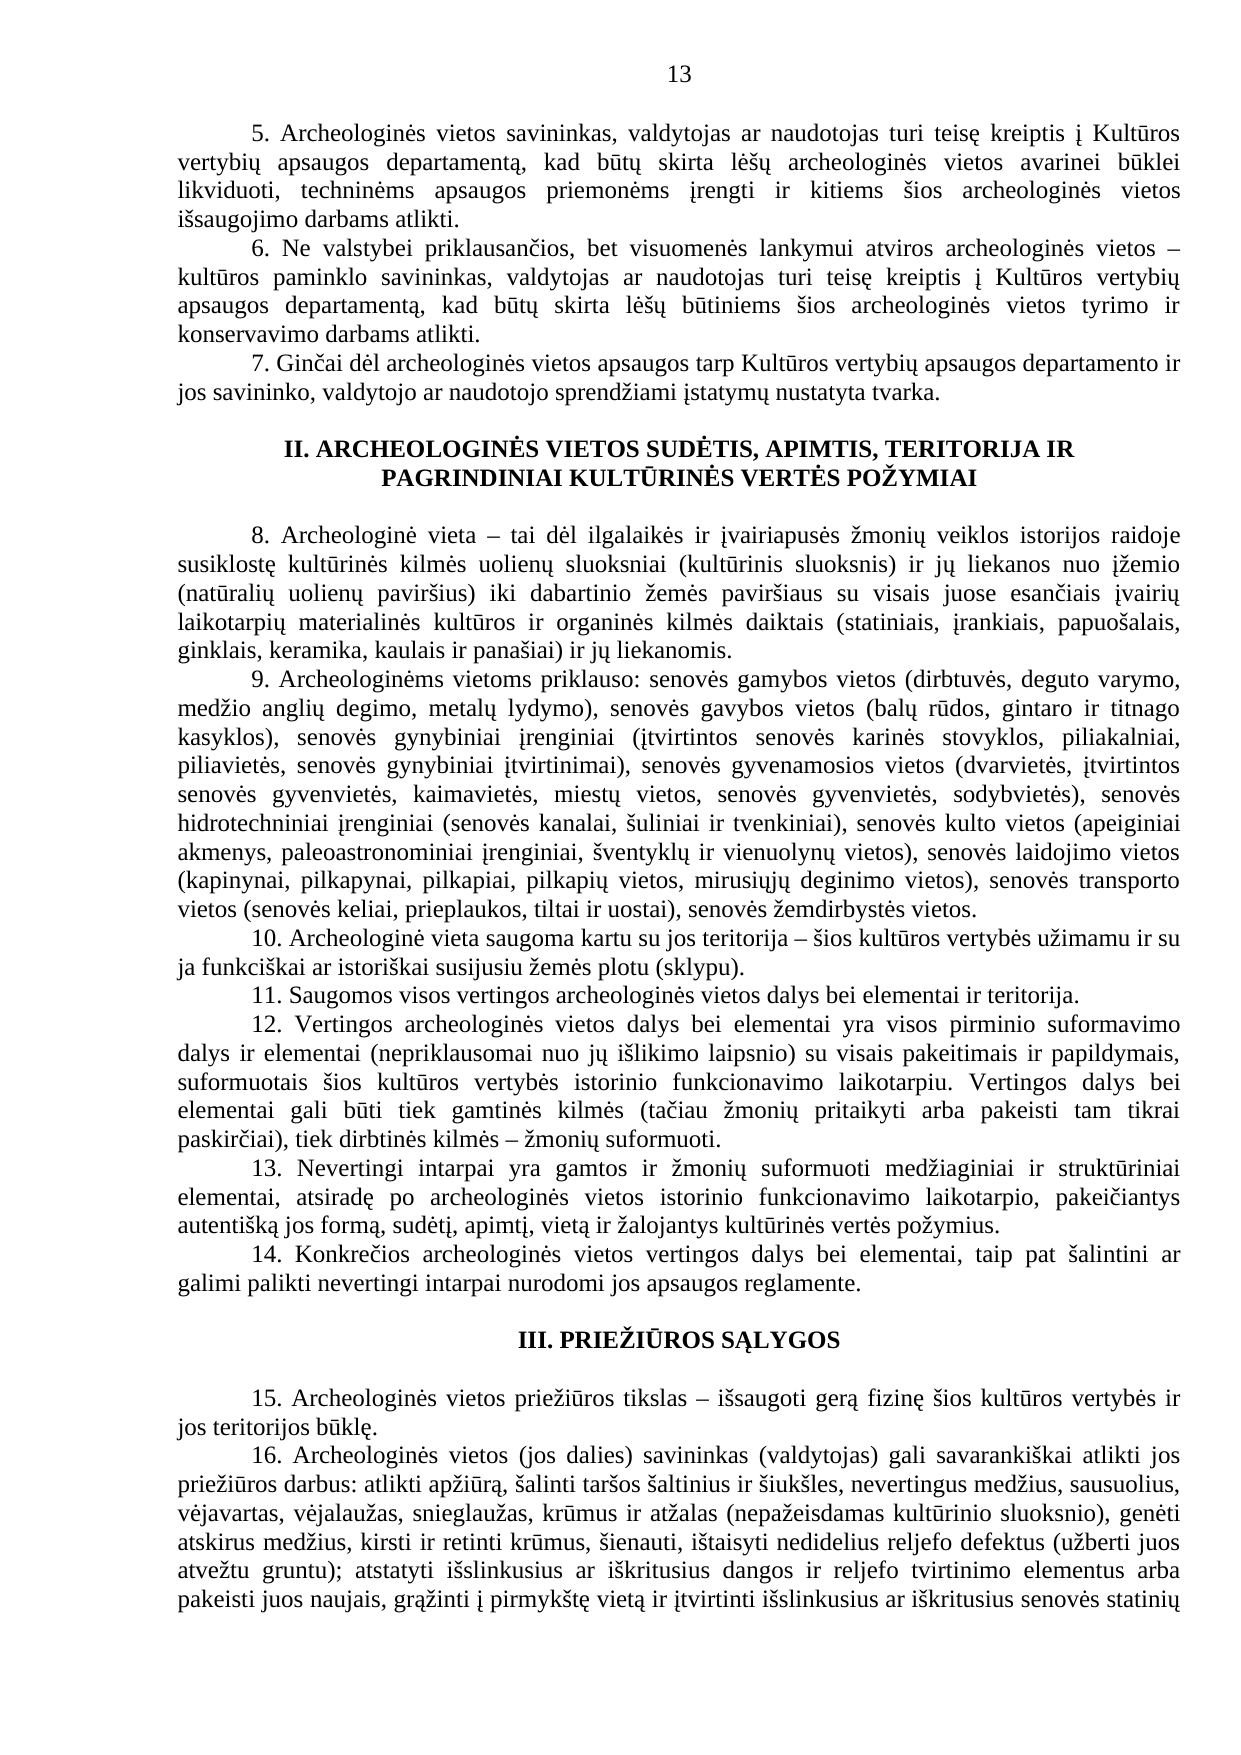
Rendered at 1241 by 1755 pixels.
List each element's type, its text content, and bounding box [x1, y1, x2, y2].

text 9. Archeologinėms vietoms priklauso: senovės gamybos vietos (dirbtuvės, deguto varymo, medžio anglių degimo, metalų lydymo), senovės gavybos vietos (balų rūdos, gintaro ir titnago kasyklos), senovės gynybiniai įrenginiai (įtvirtintos senovės karinės stovyklos, piliakalniai, piliavietės, senovės gynybiniai įtvirtinimai), senovės gyvenamosios vietos (dvarvietės, įtvirtintos senovės gyvenvietės, kaimavietės, miestų vietos, senovės gyvenvietės, sodybvietės), senovės hidrotechniniai įrenginiai (senovės kanalai, šuliniai ir tvenkiniai), senovės kulto vietos (apeiginiai akmenys, paleoastronominiai įrenginiai, šventyklų ir vienuolynų vietos), senovės laidojimo vietos (kapinynai, pilkapynai, pilkapiai, pilkapių vietos, mirusiųjų deginimo vietos), senovės transporto vietos (senovės keliai, prieplaukos, tiltai ir uostai), senovės žemdirbystės vietos. [177, 664, 1181, 923]
text 15. Archeologinės vietos priežiūros tikslas – išsaugoti gerą fizinę šios kultūros vertybės ir jos teritorijos būklę. [177, 1383, 1181, 1441]
text 12. Vertingos archeologinės vietos dalys bei elementai yra visos pirminio suformavimo dalys ir elementai (nepriklausomai nuo jų išlikimo laipsnio) su visais pakeitimais ir papildymais, suformuotais šios kultūros vertybės istorinio funkcionavimo laikotarpiu. Vertingos dalys bei elementai gali būti tiek gamtinės kilmės (tačiau žmonių pritaikyti arba pakeisti tam tikrai paskirčiai), tiek dirbtinės kilmės – žmonių suformuoti. [177, 1009, 1181, 1153]
text 11. Saugomos visos vertingos archeologinės vietos dalys bei elementai ir teritorija. [177, 981, 1181, 1009]
text 16. Archeologinės vietos (jos dalies) savininkas (valdytojas) gali savarankiškai atlikti jos priežiūros darbus: atlikti apžiūrą, šalinti taršos šaltinius ir šiukšles, nevertingus medžius, sausuolius, vėjavartas, vėjalaužas, snieglaužas, krūmus ir atžalas (nepažeisdamas kultūrinio sluoksnio), genėti atskirus medžius, kirsti ir retinti krūmus, šienauti, ištaisyti nedidelius reljefo defektus (užberti juos atvežtu gruntu); atstatyti išslinkusius ar iškritusius dangos ir reljefo tvirtinimo elementus arba pakeisti juos naujais, grąžinti į pirmykštę vietą ir įtvirtinti išslinkusius ar iškritusius senovės statinių [177, 1441, 1181, 1613]
text 14. Konkrečios archeologinės vietos vertingos dalys bei elementai, taip pat šalintini ar galimi palikti nevertingi intarpai nurodomi jos apsaugos reglamente. [177, 1239, 1181, 1297]
text 5. Archeologinės vietos savininkas, valdytojas ar naudotojas turi teisę kreiptis į Kultūros vertybių apsaugos departamentą, kad būtų skirta lėšų archeologinės vietos avarinei būklei likviduoti, techninėms apsaugos priemonėms įrengti ir kitiems šios archeologinės vietos išsaugojimo darbams atlikti. [177, 118, 1181, 233]
text III. PRIEŽIŪROS SĄLYGOS [177, 1326, 1181, 1354]
text PAGRINDINIAI KULTŪRINĖS VERTĖS POŽYMIAI [177, 463, 1181, 492]
text 8. Archeologinė vieta – tai dėl ilgalaikės ir įvairiapusės žmonių veiklos istorijos raidoje susiklostę kultūrinės kilmės uolienų sluoksniai (kultūrinis sluoksnis) ir jų liekanos nuo įžemio (natūralių uolienų paviršius) iki dabartinio žemės paviršiaus su visais juose esančiais įvairių laikotarpių materialinės kultūros ir organinės kilmės daiktais (statiniais, įrankiais, papuošalais, ginklais, keramika, kaulais ir panašiai) ir jų liekanomis. [177, 521, 1181, 664]
text II. ARCHEOLOGINĖS VIETOS SUDĖTIS, APIMTIS, TERITORIJA IR [177, 434, 1181, 463]
text 7. Ginčai dėl archeologinės vietos apsaugos tarp Kultūros vertybių apsaugos departamento ir jos savininko, valdytojo ar naudotojo sprendžiami įstatymų nustatyta tvarka. [177, 348, 1181, 406]
text 13. Nevertingi intarpai yra gamtos ir žmonių suformuoti medžiaginiai ir struktūriniai elementai, atsiradę po archeologinės vietos istorinio funkcionavimo laikotarpio, pakeičiantys autentišką jos formą, sudėtį, apimtį, vietą ir žalojantys kultūrinės vertės požymius. [177, 1153, 1181, 1239]
text 6. Ne valstybei priklausančios, bet visuomenės lankymui atviros archeologinės vietos – kultūros paminklo savininkas, valdytojas ar naudotojas turi teisę kreiptis į Kultūros vertybių apsaugos departamentą, kad būtų skirta lėšų būtiniems šios archeologinės vietos tyrimo ir konservavimo darbams atlikti. [177, 233, 1181, 348]
text 10. Archeologinė vieta saugoma kartu su jos teritorija – šios kultūros vertybės užimamu ir su ja funkciškai ar istoriškai susijusiu žemės plotu (sklypu). [177, 923, 1181, 981]
